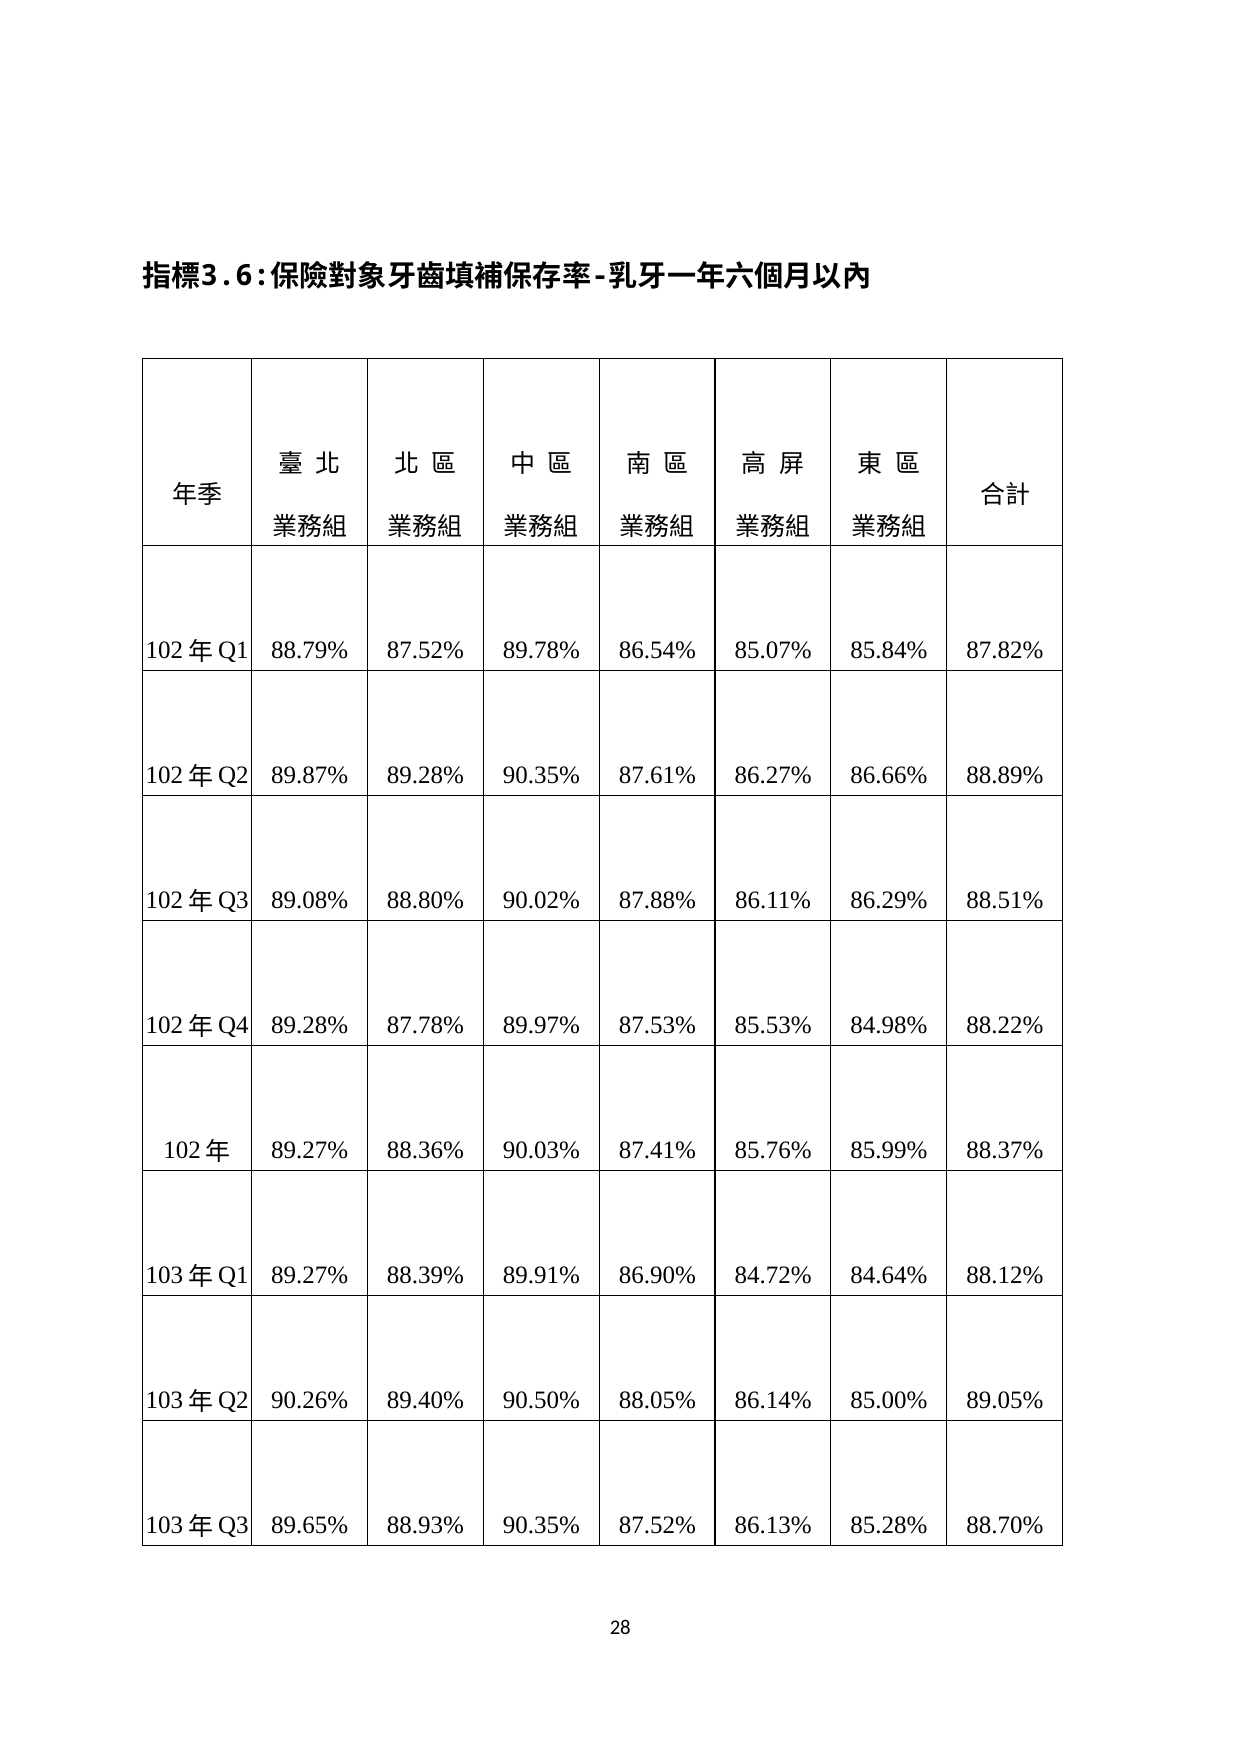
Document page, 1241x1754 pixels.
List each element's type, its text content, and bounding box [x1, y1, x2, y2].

table_cell 86.66% [831, 671, 946, 795]
table_cell 86.27% [716, 671, 830, 795]
table_cell 86.54% [600, 546, 714, 670]
table_cell 86.11% [716, 796, 830, 920]
table_cell 88.70% [947, 1421, 1062, 1545]
table_cell 85.99% [831, 1046, 946, 1170]
table_cell 87.78% [368, 921, 483, 1045]
table_cell 89.87% [252, 671, 367, 795]
table_cell 88.93% [368, 1421, 483, 1545]
table_header 北 區 業務組 [368, 359, 483, 545]
table_cell 86.29% [831, 796, 946, 920]
table_cell 88.51% [947, 796, 1062, 920]
table_cell 85.28% [831, 1421, 946, 1545]
table_cell 86.14% [716, 1296, 830, 1420]
table_cell 102年 [143, 1046, 251, 1170]
table_cell 103年Q2 [143, 1296, 251, 1420]
table_cell 87.52% [600, 1421, 714, 1545]
table_cell 86.90% [600, 1171, 714, 1295]
table_cell 85.07% [716, 546, 830, 670]
table_cell 88.37% [947, 1046, 1062, 1170]
table_cell 87.82% [947, 546, 1062, 670]
table_cell 90.02% [484, 796, 599, 920]
table_cell 89.27% [252, 1046, 367, 1170]
table_cell 90.50% [484, 1296, 599, 1420]
table_cell 85.53% [716, 921, 830, 1045]
table_cell 88.22% [947, 921, 1062, 1045]
table_cell 102年Q3 [143, 796, 251, 920]
table_cell 88.80% [368, 796, 483, 920]
table_cell 89.05% [947, 1296, 1062, 1420]
table_header 高 屏 業務組 [716, 359, 830, 545]
table_cell 87.52% [368, 546, 483, 670]
table_cell 84.72% [716, 1171, 830, 1295]
table_cell 87.41% [600, 1046, 714, 1170]
table_cell 90.26% [252, 1296, 367, 1420]
table_cell 89.97% [484, 921, 599, 1045]
table_cell 87.53% [600, 921, 714, 1045]
table_cell 89.27% [252, 1171, 367, 1295]
table_cell 87.61% [600, 671, 714, 795]
table_cell 89.91% [484, 1171, 599, 1295]
table_cell 86.13% [716, 1421, 830, 1545]
table_cell 88.39% [368, 1171, 483, 1295]
table_cell 85.00% [831, 1296, 946, 1420]
table_cell 102年Q2 [143, 671, 251, 795]
table_cell 89.40% [368, 1296, 483, 1420]
table_cell 88.05% [600, 1296, 714, 1420]
table_cell 84.64% [831, 1171, 946, 1295]
table_cell 89.28% [368, 671, 483, 795]
table_cell 88.89% [947, 671, 1062, 795]
table_cell 90.03% [484, 1046, 599, 1170]
table_header 年季 [143, 359, 251, 545]
table_cell 103年Q3 [143, 1421, 251, 1545]
table_cell 103年Q1 [143, 1171, 251, 1295]
table_header 中 區 業務組 [484, 359, 599, 545]
table_cell 89.08% [252, 796, 367, 920]
table_cell 89.65% [252, 1421, 367, 1545]
table_cell 90.35% [484, 1421, 599, 1545]
table_cell 90.35% [484, 671, 599, 795]
table_cell 85.84% [831, 546, 946, 670]
table_cell 102年Q4 [143, 921, 251, 1045]
table_header 南 區 業務組 [600, 359, 714, 545]
table_cell 89.28% [252, 921, 367, 1045]
table_header 合計 [947, 359, 1062, 545]
table_header 東 區 業務組 [831, 359, 946, 545]
table_cell 88.79% [252, 546, 367, 670]
table_header 臺 北 業務組 [252, 359, 367, 545]
table_cell 89.78% [484, 546, 599, 670]
table_cell 102年Q1 [143, 546, 251, 670]
table_cell 85.76% [716, 1046, 830, 1170]
text 指標3.6:保險對象牙齒填補保存率-乳牙一年六個月以內 [142, 232, 1098, 295]
table_cell 88.36% [368, 1046, 483, 1170]
table_cell 84.98% [831, 921, 946, 1045]
table_cell 87.88% [600, 796, 714, 920]
table_cell 88.12% [947, 1171, 1062, 1295]
